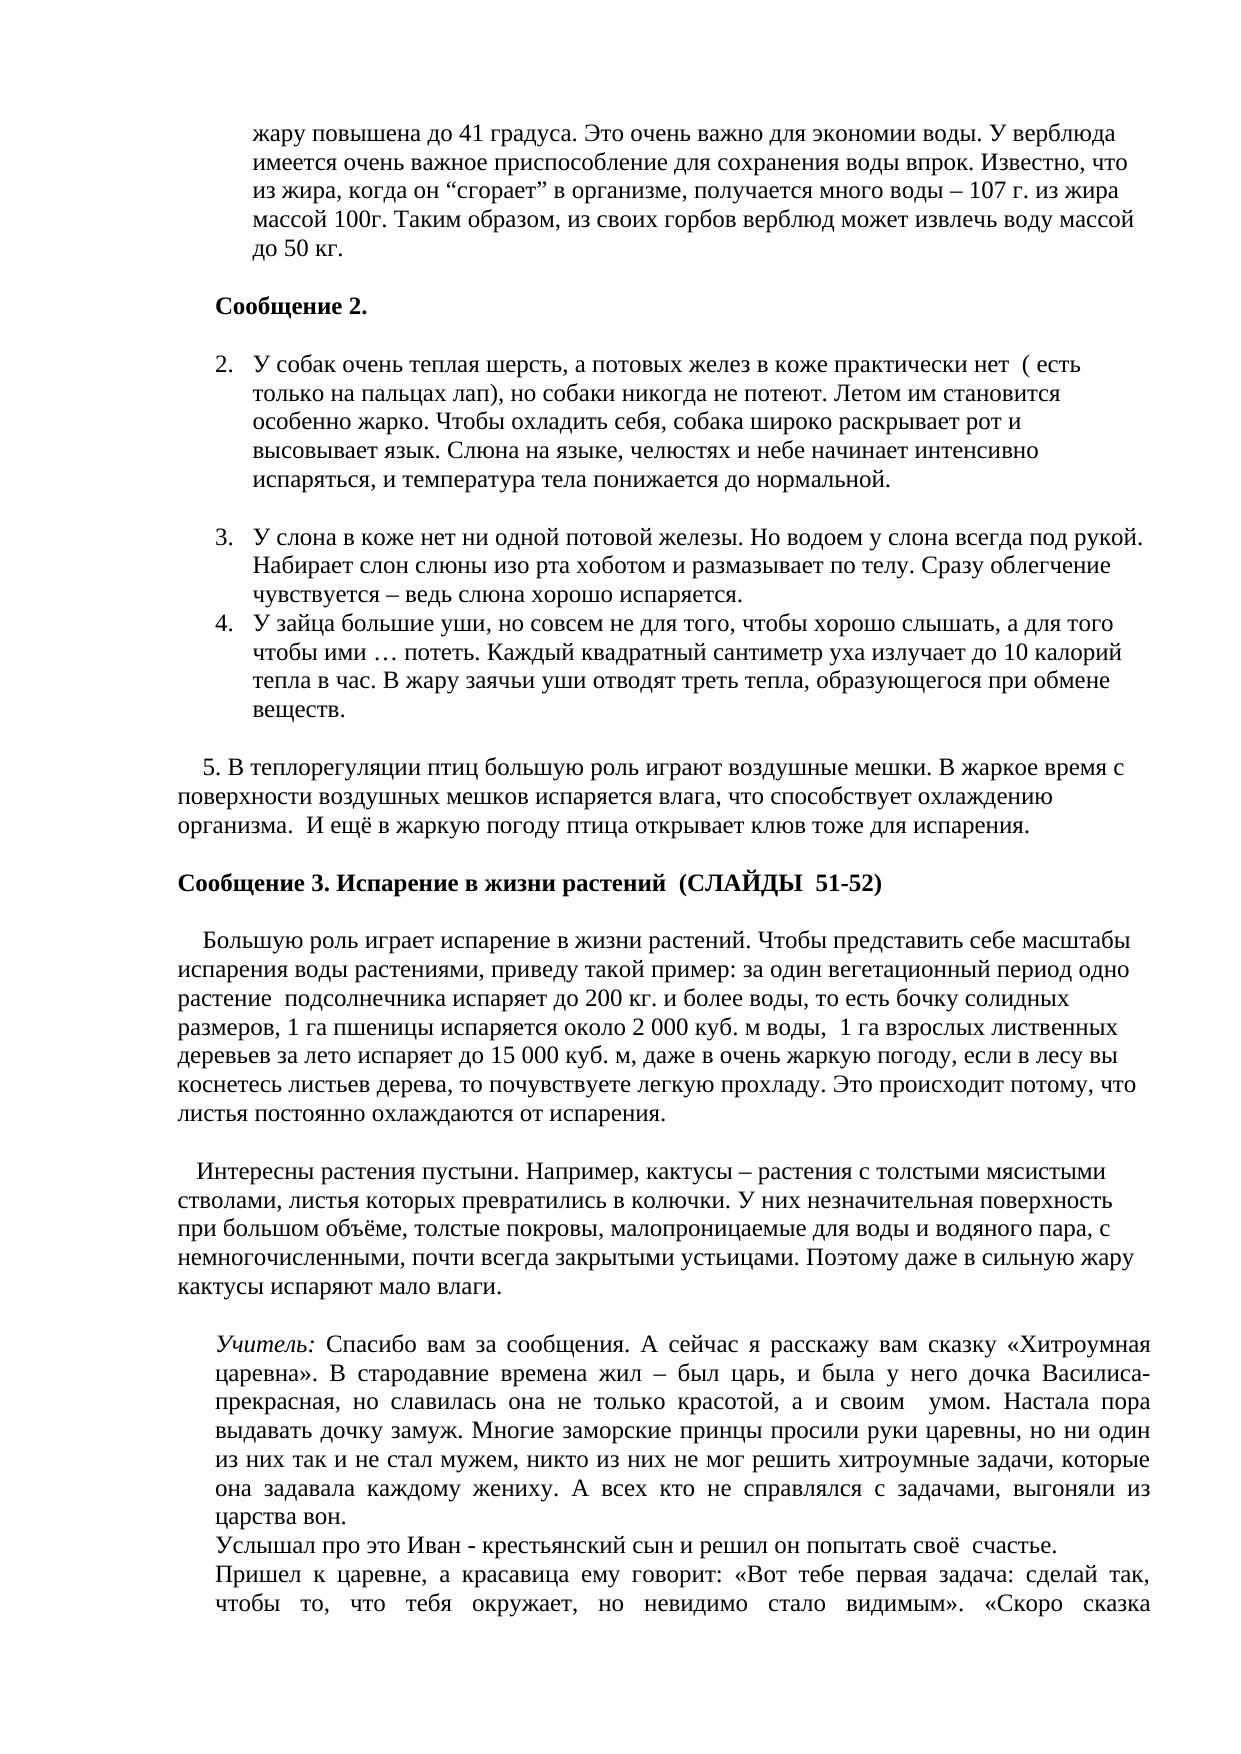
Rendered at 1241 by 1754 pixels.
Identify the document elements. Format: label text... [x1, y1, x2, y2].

text Учитель: Спасибо вам за сообщения. А сейчас я расскажу вам сказку «Хитроумная царевна». В стародавние времена жил – был царь, и была у него дочка Василиса-прекрасная, но славилась она не только красотой, а и своим умом. Настала пора выдавать дочку замуж. Многие заморские принцы просили руки царевны, но ни один из них так и не стал мужем, никто из них не мог решить хитроумные задачи, которые она задавала каждому жениху. А всех кто не справлялся с задачами, выгоняли из царства вон. [215, 1329, 1152, 1530]
list У собак очень теплая шерсть, а потовых желез в коже практически нет ( есть только на пальцах лап), но собаки никогда не потеют. Летом им становится особенно жарко. Чтобы охладить себя, собака широко раскрывает рот и высовывает язык. Слюна на языке, челюстях и небе начинает интенсивно испаряться, и температура тела понижается до нормальной. [215, 349, 1152, 493]
text Сообщение 3. Испарение в жизни растений (СЛАЙДЫ 51-52) [177, 868, 1152, 896]
text Услышал про это Иван - крестьянский сын и решил он попытать своё счастье. [215, 1530, 1152, 1559]
text Сообщение 2. [215, 291, 1152, 320]
text Большую роль играет испарение в жизни растений. Чтобы представить себе масштабы испарения воды растениями, приведу такой пример: за один вегетационный период одно растение подсолнечника испаряет до 200 кг. и более воды, то есть бочку солидных размеров, 1 га пшеницы испаряется около 2 000 куб. м воды, 1 га взрослых лиственных деревьев за лето испаряет до 15 000 куб. м, даже в очень жаркую погоду, если в лесу вы коснетесь листьев дерева, то почувствуете легкую прохладу. Это происходит потому, что листья постоянно охлаждаются от испарения. [177, 926, 1152, 1127]
list жару повышена до 41 градуса. Это очень важно для экономии воды. У верблюда имеется очень важное приспособление для сохранения воды впрок. Известно, что из жира, когда он “сгорает” в организме, получается много воды – 107 г. из жира массой 100г. Таким образом, из своих горбов верблюд может извлечь воду массой до 50 кг. [215, 118, 1152, 262]
list У зайца большие уши, но совсем не для того, чтобы хорошо слышать, а для того чтобы ими … потеть. Каждый квадратный сантиметр уха излучает до 10 калорий тепла в час. В жару заячьи уши отводят треть тепла, образующегося при обмене веществ. [215, 608, 1152, 723]
text Интересны растения пустыни. Например, кактусы – растения с толстыми мясистыми стволами, листья которых превратились в колючки. У них незначительная поверхность при большом объёме, толстые покровы, малопроницаемые для воды и водяного пара, с немногочисленными, почти всегда закрытыми устьицами. Поэтому даже в сильную жару кактусы испаряют мало влаги. [177, 1156, 1152, 1300]
list У слона в коже нет ни одной потовой железы. Но водоем у слона всегда под рукой. Набирает слон слюны изо рта хоботом и размазывает по телу. Сразу облегчение чувствуется – ведь слюна хорошо испаряется. [215, 522, 1152, 608]
text Пришел к царевне, а красавица ему говорит: «Вот тебе первая задача: сделай так, чтобы то, что тебя окружает, но невидимо стало видимым». «Скоро сказка [215, 1559, 1152, 1616]
text 5. В теплорегуляции птиц большую роль играют воздушные мешки. В жаркое время с поверхности воздушных мешков испаряется влага, что способствует охлаждению организма. И ещё в жаркую погоду птица открывает клюв тоже для испарения. [177, 752, 1152, 838]
